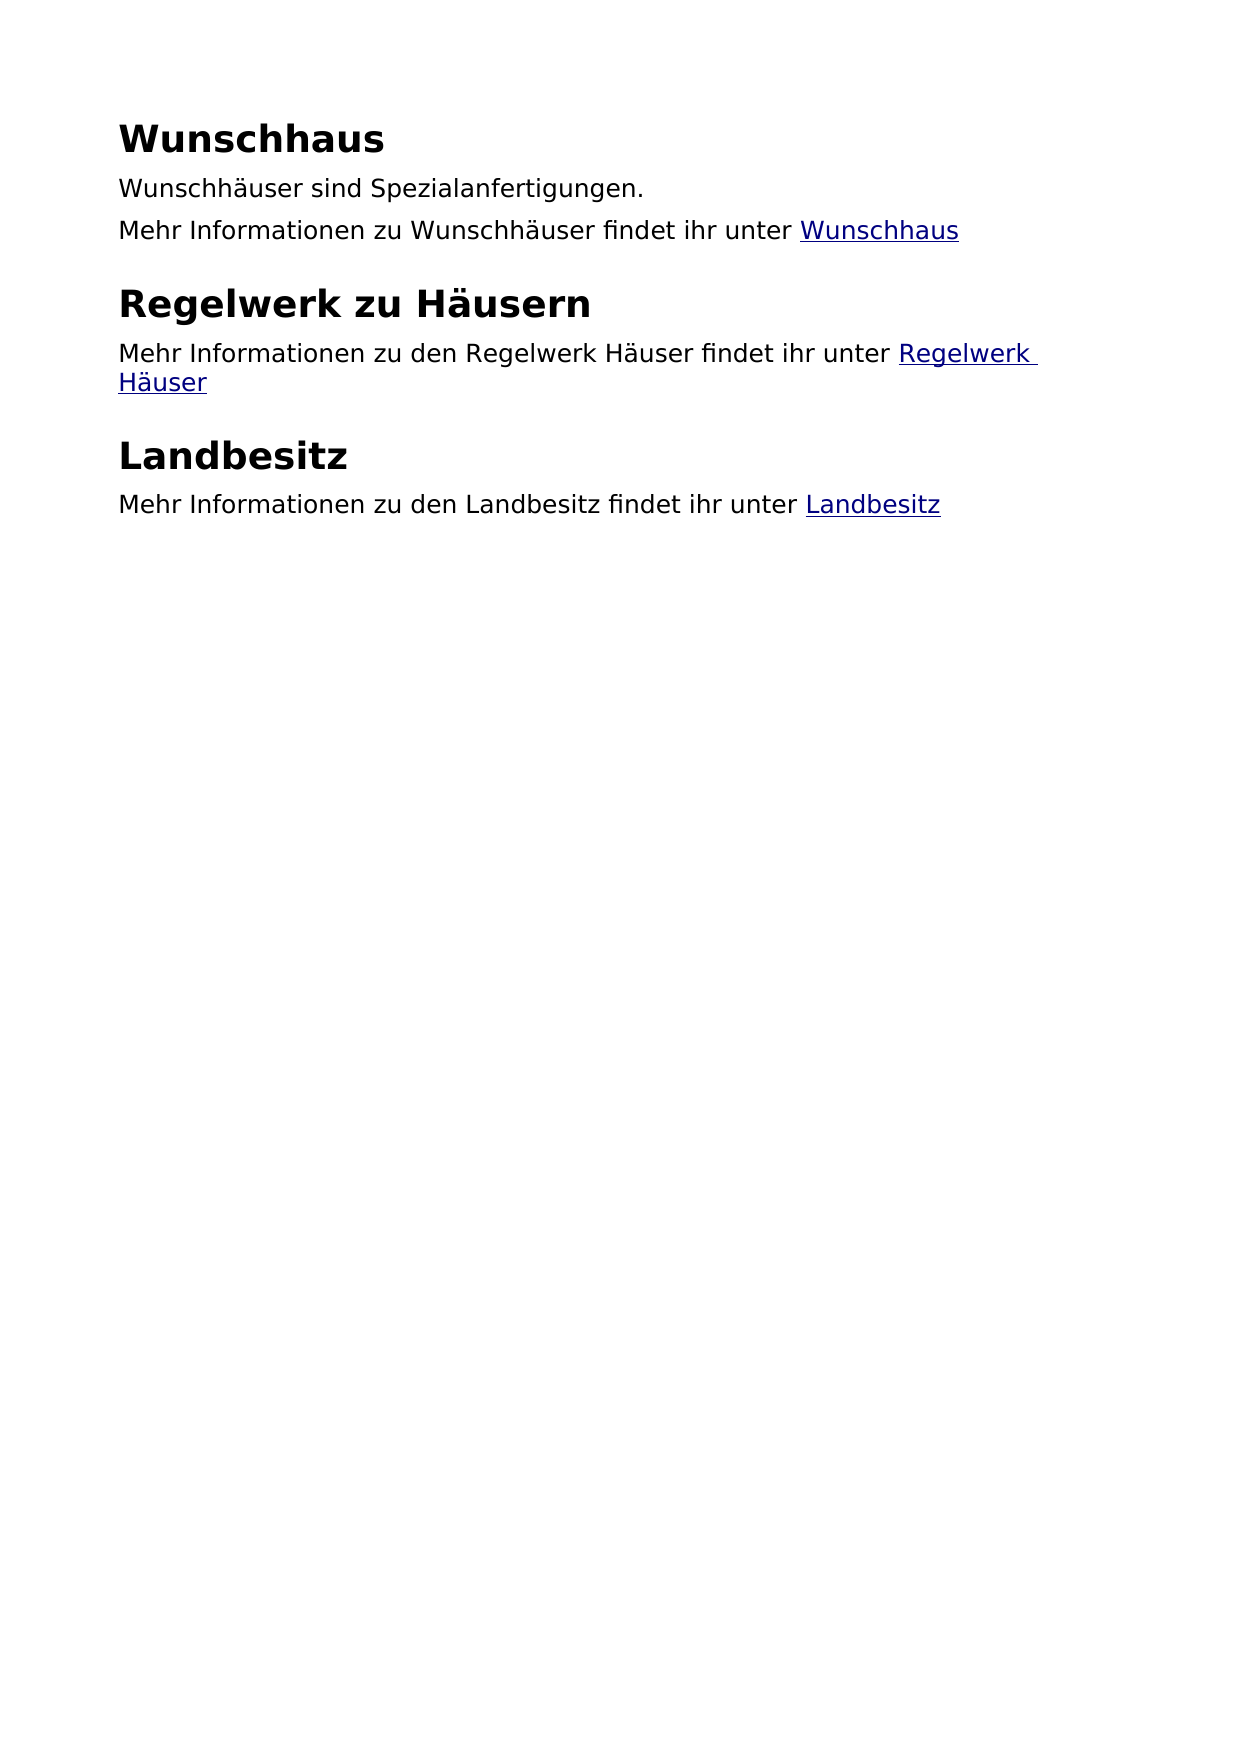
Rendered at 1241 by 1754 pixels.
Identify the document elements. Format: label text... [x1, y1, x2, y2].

subtitle Wunschhaus [118, 118, 1122, 162]
text Wunschhäuser sind Spezialanfertigungen. [118, 174, 1122, 203]
text Mehr Informationen zu Wunschhäuser findet ihr unter Wunschhaus [118, 216, 1122, 245]
text Mehr Informationen zu den Landbesitz findet ihr unter Landbesitz [118, 491, 1122, 520]
subtitle Regelwerk zu Häusern [118, 283, 1122, 326]
subtitle Landbesitz [118, 434, 1122, 478]
text Mehr Informationen zu den Regelwerk Häuser findet ihr unter Regelwerk Häuser [118, 339, 1122, 397]
